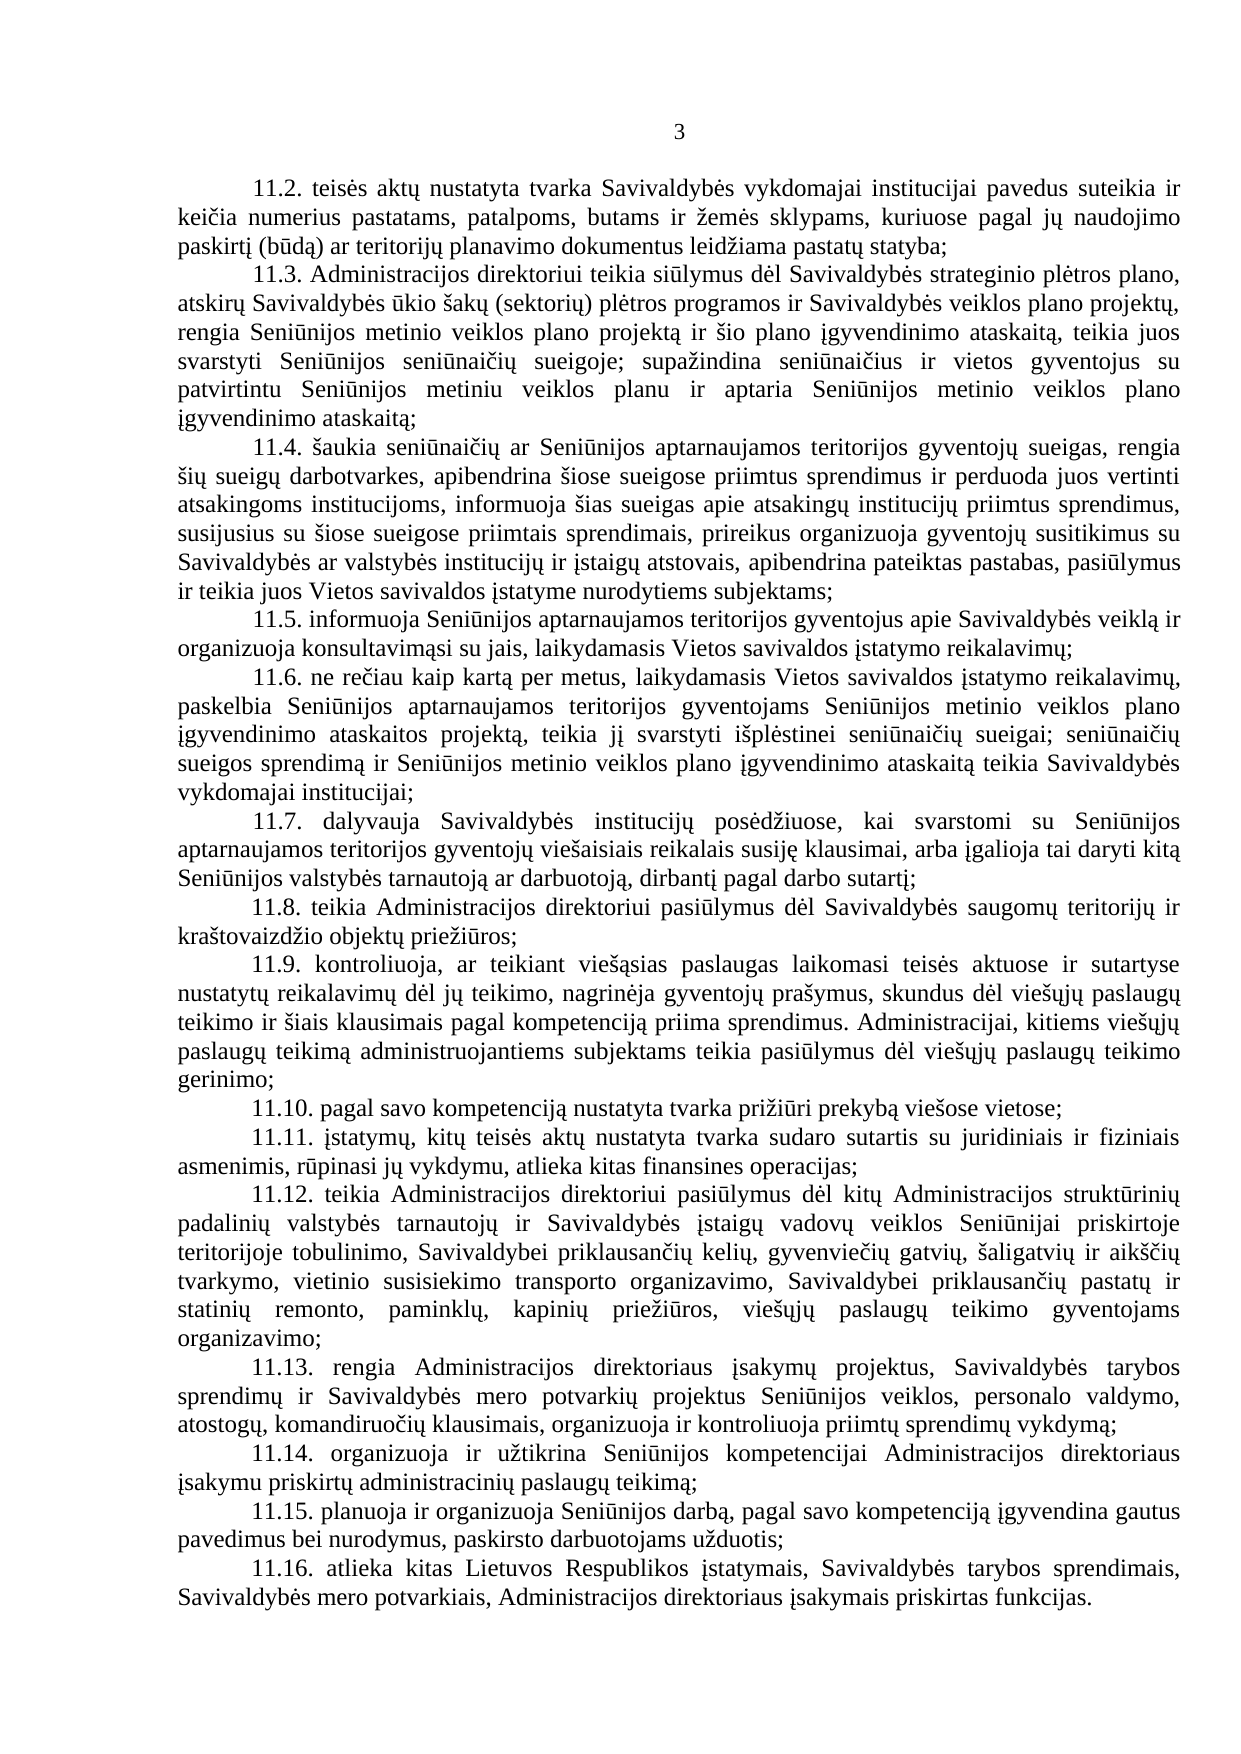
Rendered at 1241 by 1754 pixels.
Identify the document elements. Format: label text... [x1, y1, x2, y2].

text 11.2. teisės aktų nustatyta tvarka Savivaldybės vykdomajai institucijai pavedus suteikia ir keičia numerius pastatams, patalpoms, butams ir žemės sklypams, kuriuose pagal jų naudojimo paskirtį (būdą) ar teritorijų planavimo dokumentus leidžiama pastatų statyba; [177, 173, 1181, 259]
text 11.13. rengia Administracijos direktoriaus įsakymų projektus, Savivaldybės tarybos sprendimų ir Savivaldybės mero potvarkių projektus Seniūnijos veiklos, personalo valdymo, atostogų, komandiruočių klausimais, organizuoja ir kontroliuoja priimtų sprendimų vykdymą; [177, 1352, 1181, 1438]
text 11.6. ne rečiau kaip kartą per metus, laikydamasis Vietos savivaldos įstatymo reikalavimų, paskelbia Seniūnijos aptarnaujamos teritorijos gyventojams Seniūnijos metinio veiklos plano įgyvendinimo ataskaitos projektą, teikia jį svarstyti išplėstinei seniūnaičių sueigai; seniūnaičių sueigos sprendimą ir Seniūnijos metinio veiklos plano įgyvendinimo ataskaitą teikia Savivaldybės vykdomajai institucijai; [177, 662, 1181, 806]
text 11.12. teikia Administracijos direktoriui pasiūlymus dėl kitų Administracijos struktūrinių padalinių valstybės tarnautojų ir Savivaldybės įstaigų vadovų veiklos Seniūnijai priskirtoje teritorijoje tobulinimo, Savivaldybei priklausančių kelių, gyvenviečių gatvių, šaligatvių ir aikščių tvarkymo, vietinio susisiekimo transporto organizavimo, Savivaldybei priklausančių pastatų ir statinių remonto, paminklų, kapinių priežiūros, viešųjų paslaugų teikimo gyventojams organizavimo; [177, 1179, 1181, 1352]
text 11.14. organizuoja ir užtikrina Seniūnijos kompetencijai Administracijos direktoriaus įsakymu priskirtų administracinių paslaugų teikimą; [177, 1438, 1181, 1496]
text 11.4. šaukia seniūnaičių ar Seniūnijos aptarnaujamos teritorijos gyventojų sueigas, rengia šių sueigų darbotvarkes, apibendrina šiose sueigose priimtus sprendimus ir perduoda juos vertinti atsakingoms institucijoms, informuoja šias sueigas apie atsakingų institucijų priimtus sprendimus, susijusius su šiose sueigose priimtais sprendimais, prireikus organizuoja gyventojų susitikimus su Savivaldybės ar valstybės institucijų ir įstaigų atstovais, apibendrina pateiktas pastabas, pasiūlymus ir teikia juos Vietos savivaldos įstatyme nurodytiems subjektams; [177, 432, 1181, 604]
text 11.11. įstatymų, kitų teisės aktų nustatyta tvarka sudaro sutartis su juridiniais ir fiziniais asmenimis, rūpinasi jų vykdymu, atlieka kitas finansines operacijas; [177, 1122, 1181, 1179]
text 11.7. dalyvauja Savivaldybės institucijų posėdžiuose, kai svarstomi su Seniūnijos aptarnaujamos teritorijos gyventojų viešaisiais reikalais susiję klausimai, arba įgalioja tai daryti kitą Seniūnijos valstybės tarnautoją ar darbuotoją, dirbantį pagal darbo sutartį; [177, 806, 1181, 892]
text 11.16. atlieka kitas Lietuvos Respublikos įstatymais, Savivaldybės tarybos sprendimais, Savivaldybės mero potvarkiais, Administracijos direktoriaus įsakymais priskirtas funkcijas. [177, 1553, 1181, 1611]
text 11.9. kontroliuoja, ar teikiant viešąsias paslaugas laikomasi teisės aktuose ir sutartyse nustatytų reikalavimų dėl jų teikimo, nagrinėja gyventojų prašymus, skundus dėl viešųjų paslaugų teikimo ir šiais klausimais pagal kompetenciją priima sprendimus. Administracijai, kitiems viešųjų paslaugų teikimą administruojantiems subjektams teikia pasiūlymus dėl viešųjų paslaugų teikimo gerinimo; [177, 949, 1181, 1093]
text 11.8. teikia Administracijos direktoriui pasiūlymus dėl Savivaldybės saugomų teritorijų ir kraštovaizdžio objektų priežiūros; [177, 892, 1181, 949]
text 11.3. Administracijos direktoriui teikia siūlymus dėl Savivaldybės strateginio plėtros plano, atskirų Savivaldybės ūkio šakų (sektorių) plėtros programos ir Savivaldybės veiklos plano projektų, rengia Seniūnijos metinio veiklos plano projektą ir šio plano įgyvendinimo ataskaitą, teikia juos svarstyti Seniūnijos seniūnaičių sueigoje; supažindina seniūnaičius ir vietos gyventojus su patvirtintu Seniūnijos metiniu veiklos planu ir aptaria Seniūnijos metinio veiklos plano įgyvendinimo ataskaitą; [177, 259, 1181, 432]
text 11.15. planuoja ir organizuoja Seniūnijos darbą, pagal savo kompetenciją įgyvendina gautus pavedimus bei nurodymus, paskirsto darbuotojams užduotis; [177, 1496, 1181, 1553]
text 11.5. informuoja Seniūnijos aptarnaujamos teritorijos gyventojus apie Savivaldybės veiklą ir organizuoja konsultavimąsi su jais, laikydamasis Vietos savivaldos įstatymo reikalavimų; [177, 604, 1181, 662]
text 11.10. pagal savo kompetenciją nustatyta tvarka prižiūri prekybą viešose vietose; [177, 1093, 1181, 1122]
